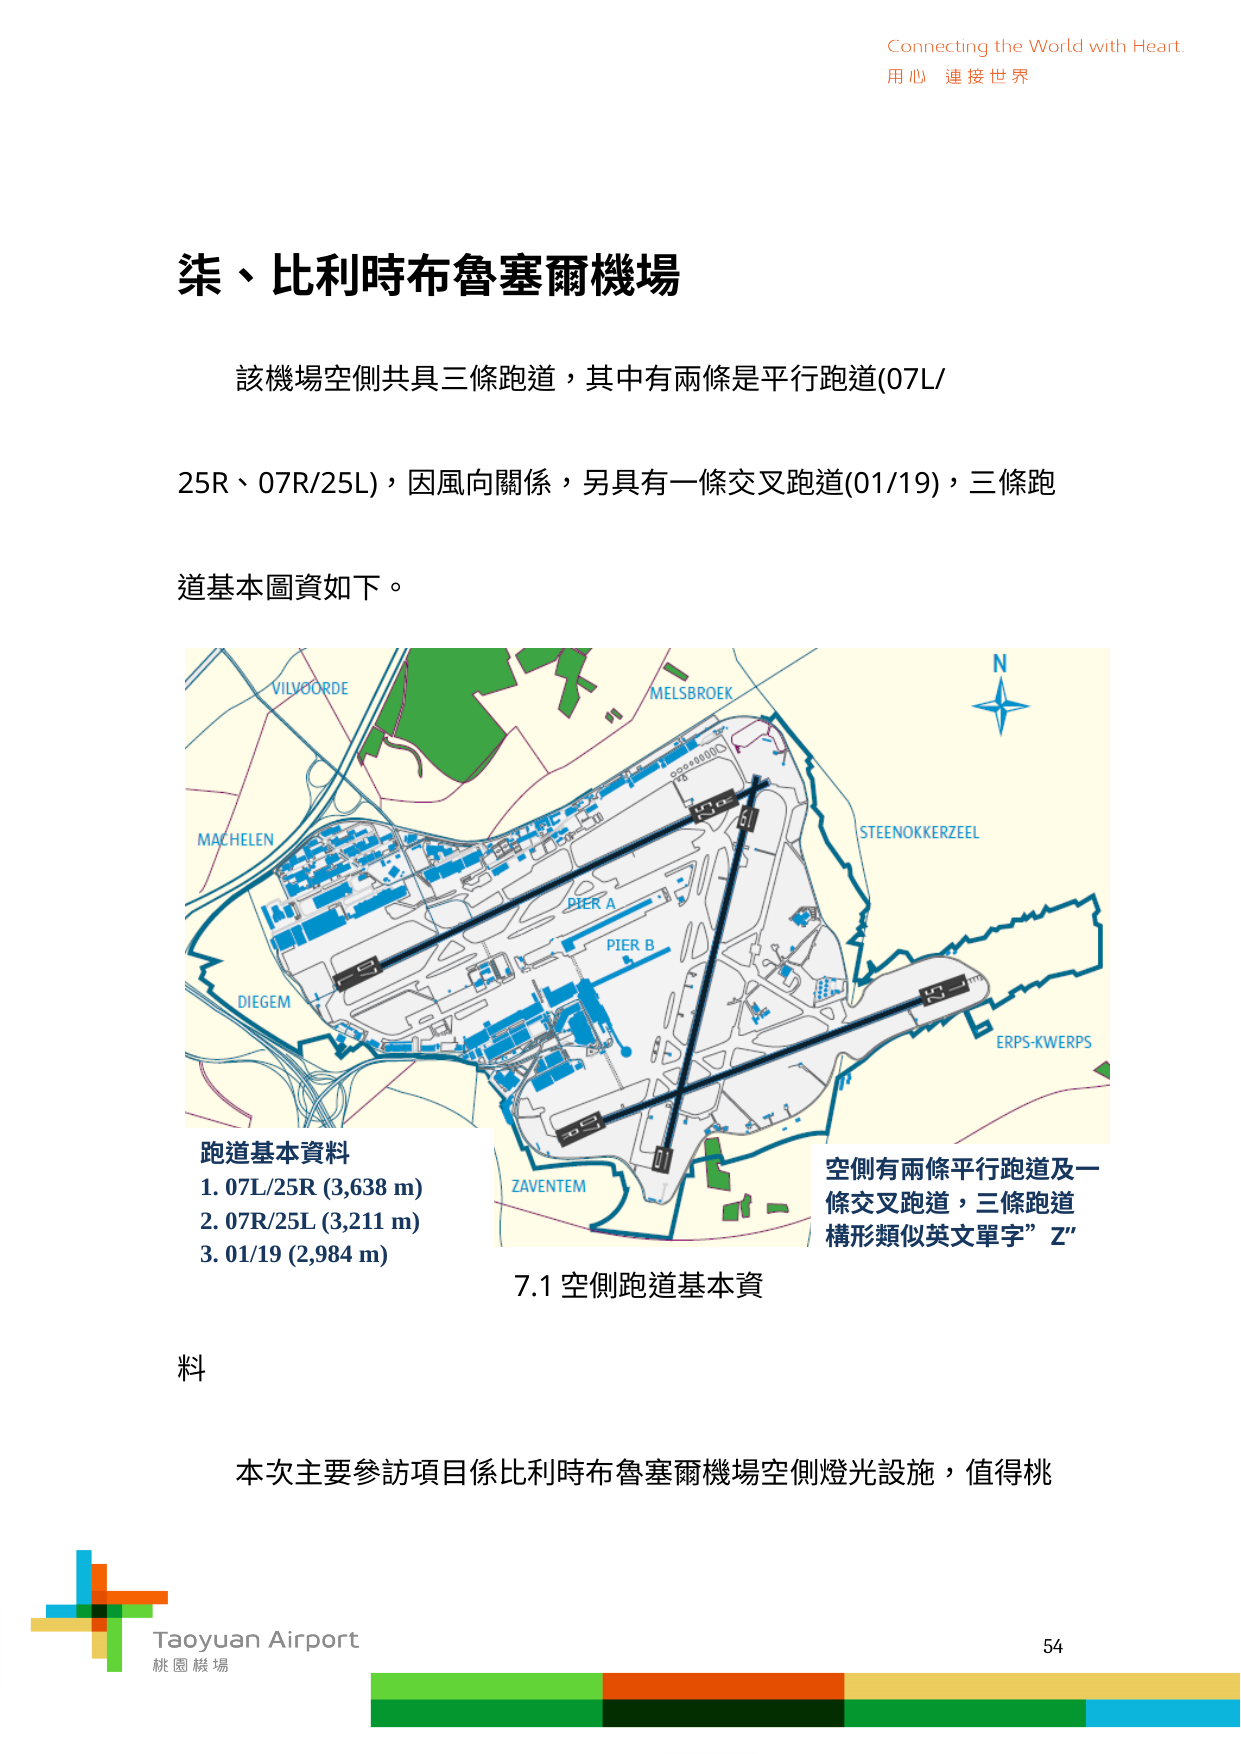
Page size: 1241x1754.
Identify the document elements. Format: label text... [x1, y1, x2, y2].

text 柒、比利時布魯塞爾機場 [177, 231, 1063, 314]
picture [185, 648, 1110, 1247]
picture [0, 1550, 1241, 1754]
text 該機場空側共具三條跑道，其中有兩條是平行跑道(07L/25R、07R/25L)，因風向關係，另具有一條交叉跑道(01/19)，三條跑道基本圖資如下。 [177, 335, 1063, 627]
text 空側有兩條平行跑道及一條交叉跑道，三條跑道 [826, 1152, 1102, 1219]
text 7.1空側跑道基本資料 [177, 1242, 1063, 1408]
text 本次主要參訪項目係比利時布魯塞爾機場空側燈光設施，值得桃 [177, 1429, 1063, 1512]
text 構形類似英文單字”Z” [826, 1219, 1102, 1252]
list 01/19 (2,984 m) [200, 1236, 479, 1269]
list 07L/25R (3,638 m) [200, 1169, 479, 1202]
picture [0, 0, 1241, 157]
list 07R/25L (3,211 m) [200, 1202, 479, 1236]
text 跑道基本資料 [200, 1136, 479, 1169]
